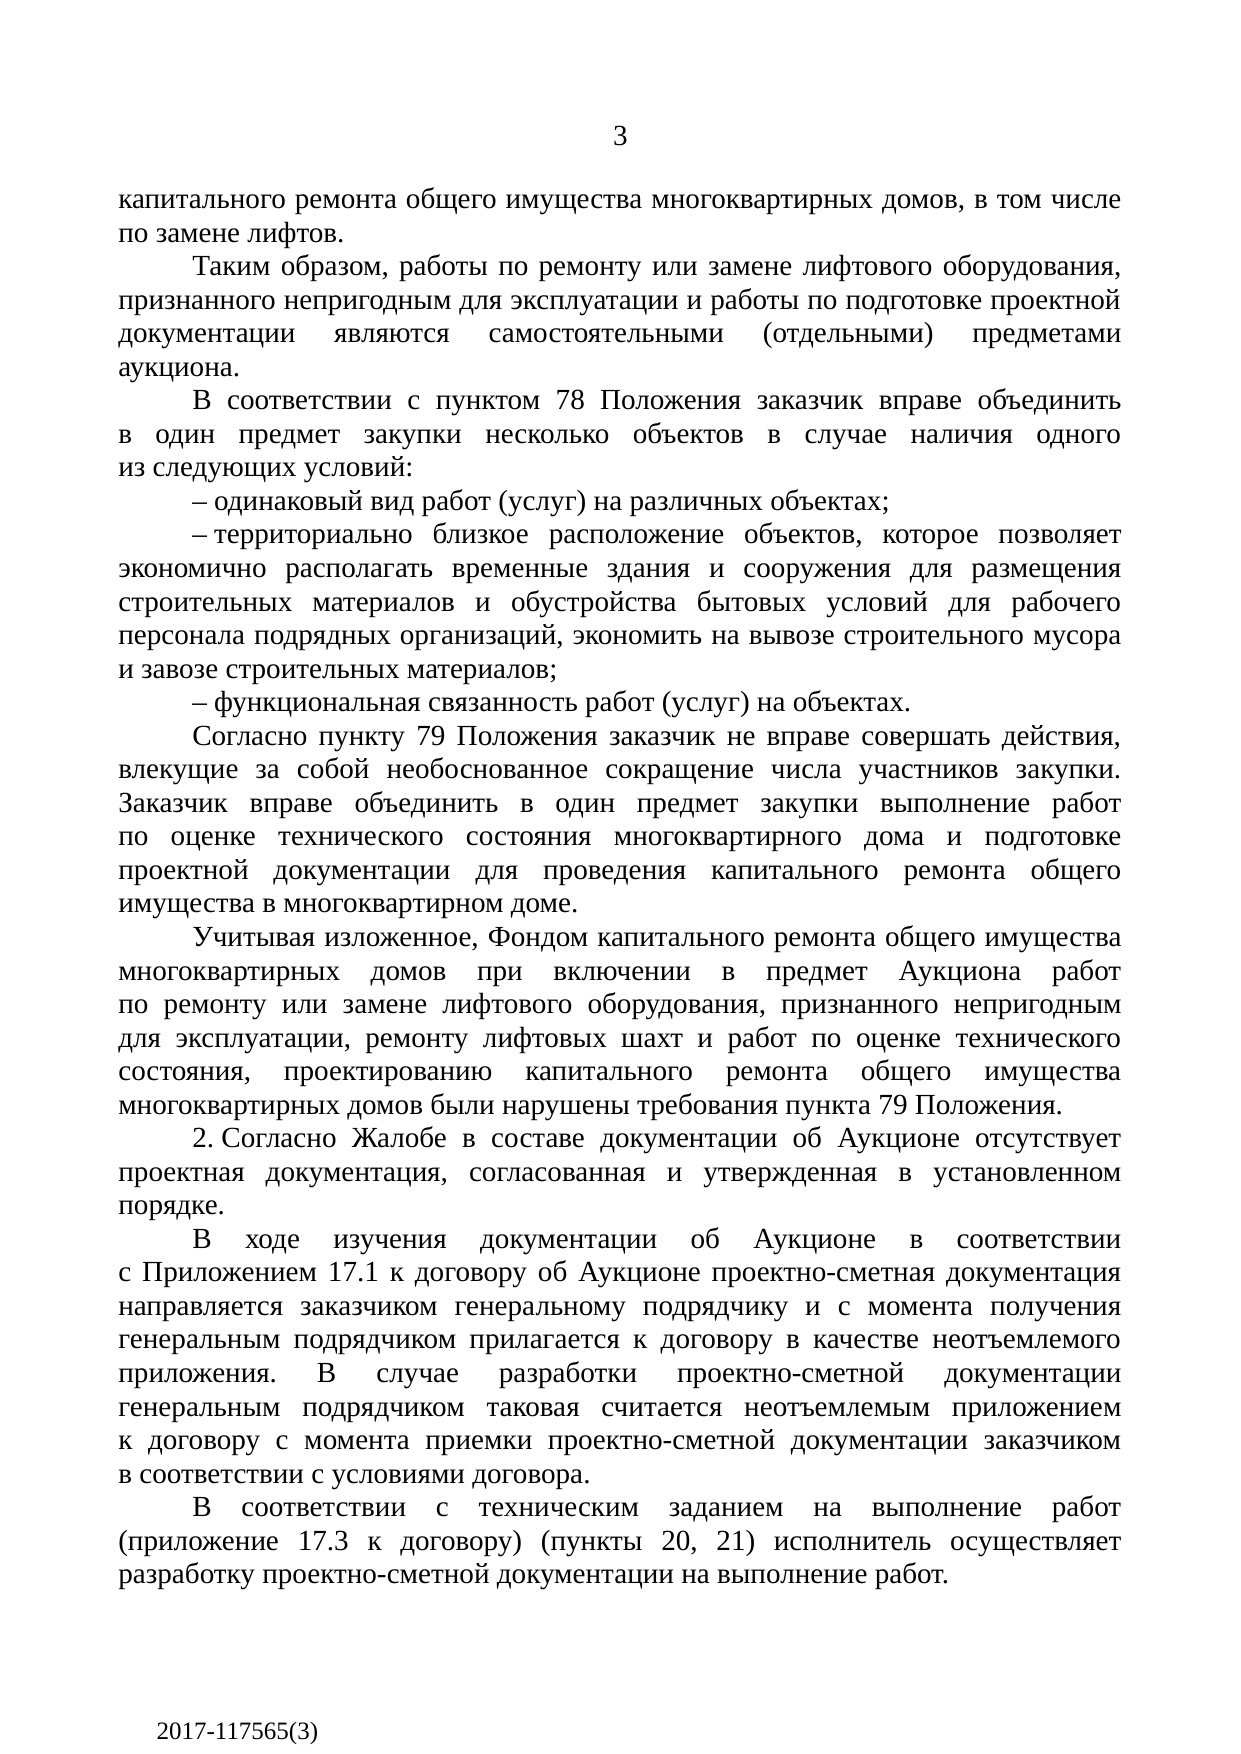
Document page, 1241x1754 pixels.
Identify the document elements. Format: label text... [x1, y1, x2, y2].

text В ходе изучения документации об Аукционе в соответствии с Приложением 17.1 к договору об Аукционе проектно-сметная документация направляется заказчиком генеральному подрядчику и с момента получения генеральным подрядчиком прилагается к договору в качестве неотъемлемого приложения. В случае разработки проектно-сметной документации генеральным подрядчиком таковая считается неотъемлемым приложением к договору с момента приемки проектно-сметной документации заказчиком в соответствии с условиями договора. [118, 1221, 1122, 1489]
text – функциональная связанность работ (услуг) на объектах. [118, 684, 1122, 718]
text В соответствии с техническим заданием на выполнение работ (приложение 17.3 к договору) (пункты 20, 21) исполнитель осуществляет разработку проектно-сметной документации на выполнение работ. [118, 1489, 1122, 1590]
text Согласно пункту 79 Положения заказчик не вправе совершать действия, влекущие за собой необоснованное сокращение числа участников закупки. Заказчик вправе объединить в один предмет закупки выполнение работ по оценке технического состояния многоквартирного дома и подготовке проектной документации для проведения капитального ремонта общего имущества в многоквартирном доме. [118, 718, 1122, 919]
text 2. Согласно Жалобе в составе документации об Аукционе отсутствует проектная документация, согласованная и утвержденная в установленном порядке. [118, 1120, 1122, 1221]
text Таким образом, работы по ремонту или замене лифтового оборудования, признанного непригодным для эксплуатации и работы по подготовке проектной документации являются самостоятельными (отдельными) предметами аукциона. [118, 248, 1122, 382]
text капитального ремонта общего имущества многоквартирных домов, в том числе по замене лифтов. [118, 181, 1122, 248]
text – одинаковый вид работ (услуг) на различных объектах; [118, 483, 1122, 517]
text Учитывая изложенное, Фондом капитального ремонта общего имущества многоквартирных домов при включении в предмет Аукциона работ по ремонту или замене лифтового оборудования, признанного непригодным для эксплуатации, ремонту лифтовых шахт и работ по оценке технического состояния, проектированию капитального ремонта общего имущества многоквартирных домов были нарушены требования пункта 79 Положения. [118, 919, 1122, 1120]
text В соответствии с пунктом 78 Положения заказчик вправе объединить в один предмет закупки несколько объектов в случае наличия одного из следующих условий: [118, 382, 1122, 483]
text – территориально близкое расположение объектов, которое позволяет экономично располагать временные здания и сооружения для размещения строительных материалов и обустройства бытовых условий для рабочего персонала подрядных организаций, экономить на вывозе строительного мусора и завозе строительных материалов; [118, 517, 1122, 684]
